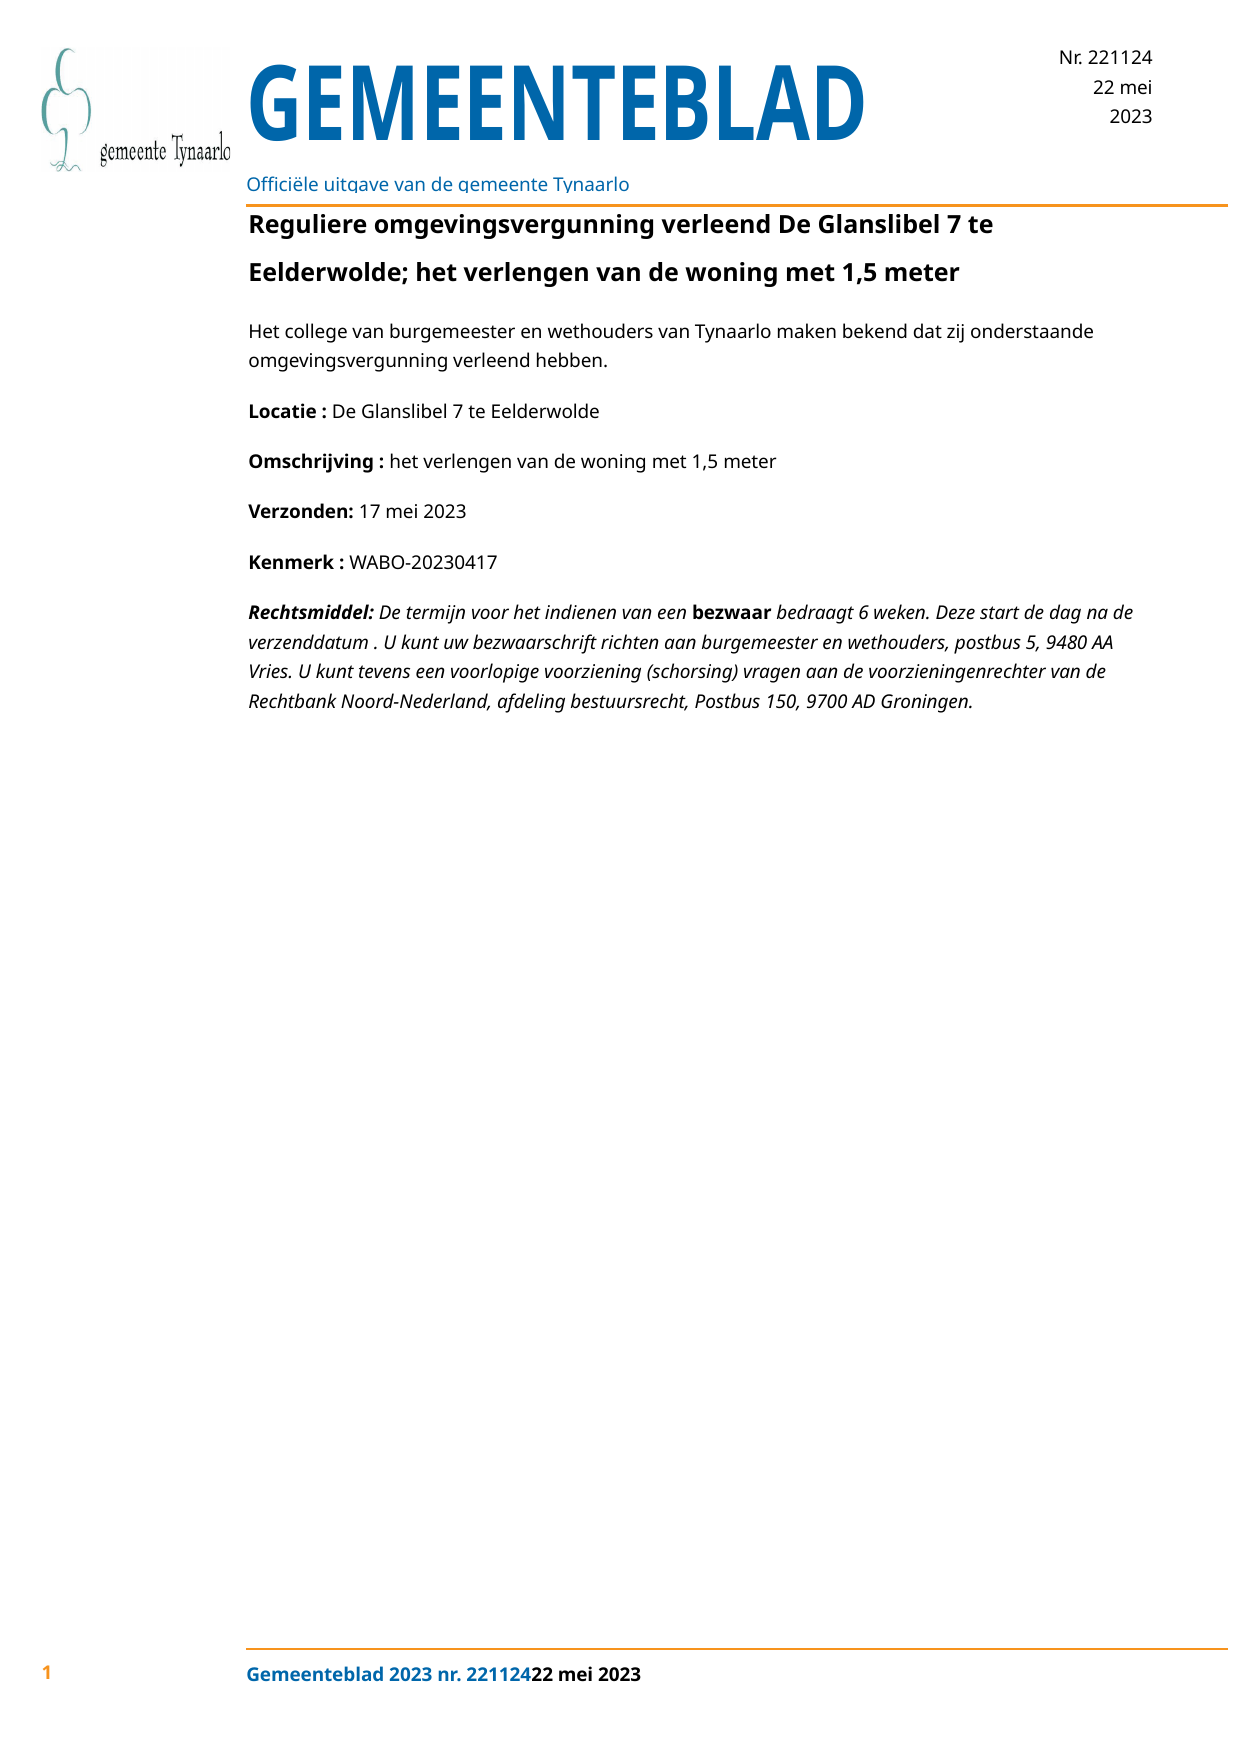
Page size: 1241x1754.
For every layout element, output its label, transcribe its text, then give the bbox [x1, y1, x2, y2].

text Kenmerk : WABO-20230417 [248, 549, 1152, 575]
text Locatie : De Glanslibel 7 te Eelderwolde [248, 398, 1152, 424]
text Omschrijving : het verlengen van de woning met 1,5 meter [248, 448, 1152, 474]
text Het college van burgemeester en wethouders van Tynaarlo maken bekend dat zij onderstaande omgevingsvergunning verleend hebben. [248, 318, 1152, 373]
text Reguliere omgevingsvergunning verleend De Glanslibel 7 te Eelderwolde; het verlengen van de woning met 1,5 meter [248, 207, 1152, 288]
picture [41, 47, 231, 172]
text Rechtsmiddel: De termijn voor het indienen van een bezwaar bedraagt 6 weken. Deze start de dag na de verzenddatum . U kunt uw bezwaarschrift richten aan burgemeester en wethouders, postbus 5, 9480 AA Vries. U kunt tevens een voorlopige voorziening (schorsing) vragen aan de voorzieningenrechter van de Rechtbank Noord-Nederland, afdeling bestuursrecht, Postbus 150, 9700 AD Groningen. [248, 599, 1152, 714]
text Verzonden: 17 mei 2023 [248, 499, 1152, 524]
